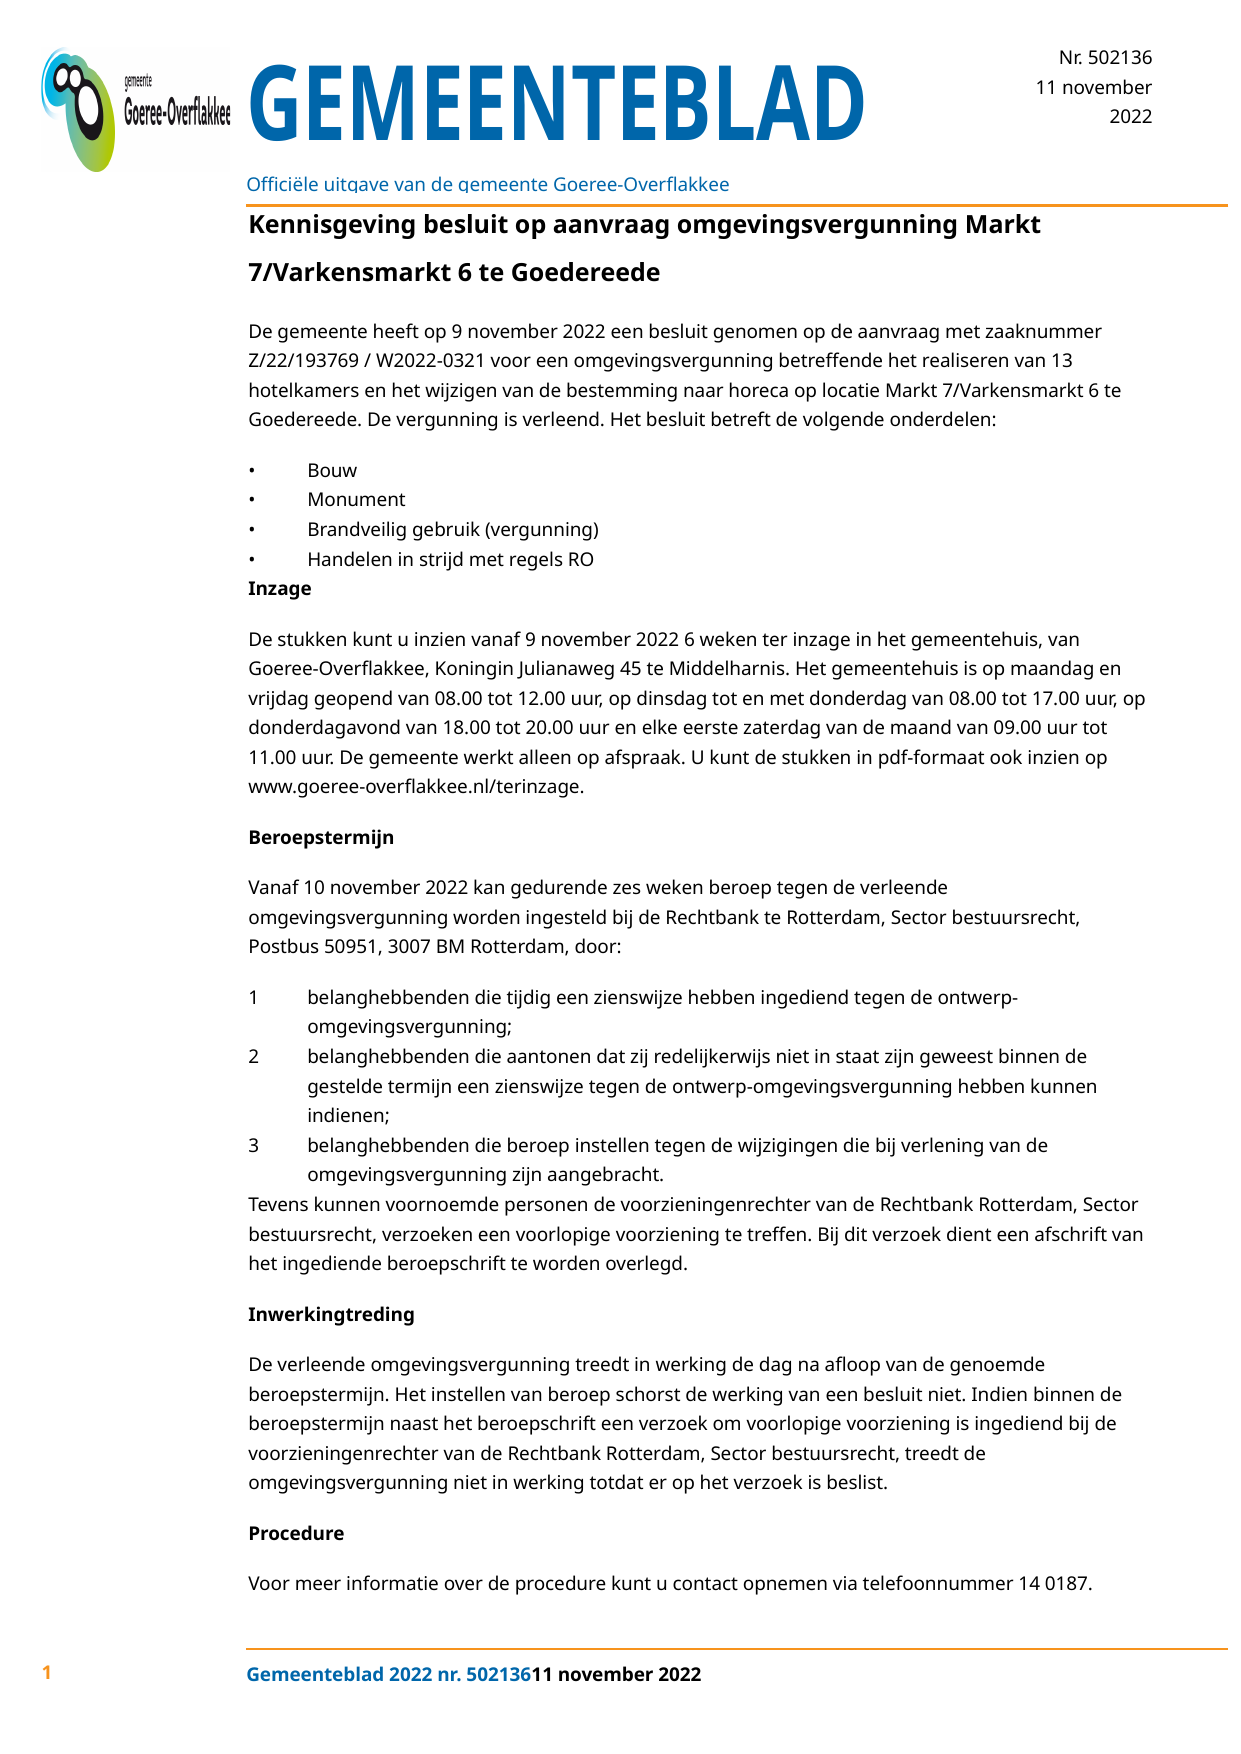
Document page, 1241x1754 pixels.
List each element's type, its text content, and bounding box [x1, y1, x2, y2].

list Monument [248, 487, 1152, 512]
picture [41, 47, 231, 172]
list belanghebbenden die beroep instellen tegen de wijzigingen die bij verlening van de omgevingsvergunning zijn aangebracht. [248, 1132, 1152, 1187]
text Beroepstermijn [248, 824, 1152, 850]
list belanghebbenden die tijdig een zienswijze hebben ingediend tegen de ontwerp-omgevingsvergunning; [248, 984, 1152, 1039]
text Vanaf 10 november 2022 kan gedurende zes weken beroep tegen de verleende omgevingsvergunning worden ingesteld bij de Rechtbank te Rotterdam, Sector bestuursrecht, Postbus 50951, 3007 BM Rotterdam, door: [248, 874, 1152, 959]
list Handelen in strijd met regels RO [248, 546, 1152, 572]
text Inzage [248, 575, 1152, 601]
text Tevens kunnen voornoemde personen de voorzieningenrechter van de Rechtbank Rotterdam, Sector bestuursrecht, verzoeken een voorlopige voorziening te treffen. Bij dit verzoek dient een afschrift van het ingediende beroepschrift te worden overlegd. [248, 1191, 1152, 1276]
text De stukken kunt u inzien vanaf 9 november 2022 6 weken ter inzage in het gemeentehuis, van Goeree-Overflakkee, Koningin Julianaweg 45 te Middelharnis. Het gemeentehuis is op maandag en vrijdag geopend van 08.00 tot 12.00 uur, op dinsdag tot en met donderdag van 08.00 tot 17.00 uur, op donderdagavond van 18.00 tot 20.00 uur en elke eerste zaterdag van de maand van 09.00 uur tot 11.00 uur. De gemeente werkt alleen op afspraak. U kunt de stukken in pdf-formaat ook inzien op www.goeree-overflakkee.nl/terinzage. [248, 626, 1152, 799]
text De gemeente heeft op 9 november 2022 een besluit genomen op de aanvraag met zaaknummer Z/22/193769 / W2022-0321 voor een omgevingsvergunning betreffende het realiseren van 13 hotelkamers en het wijzigen van de bestemming naar horeca op locatie Markt 7/Varkensmarkt 6 te Goedereede. De vergunning is verleend. Het besluit betreft de volgende onderdelen: [248, 318, 1152, 432]
text De verleende omgevingsvergunning treedt in werking de dag na afloop van de genoemde beroepstermijn. Het instellen van beroep schorst de werking van een besluit niet. Indien binnen de beroepstermijn naast het beroepschrift een verzoek om voorlopige voorziening is ingediend bij de voorzieningenrechter van de Rechtbank Rotterdam, Sector bestuursrecht, treedt de omgevingsvergunning niet in werking totdat er op het verzoek is beslist. [248, 1351, 1152, 1495]
text Inwerkingtreding [248, 1301, 1152, 1327]
text Voor meer informatie over de procedure kunt u contact opnemen via telefoonnummer 14 0187. [248, 1570, 1152, 1596]
list Bouw [248, 457, 1152, 483]
text Procedure [248, 1520, 1152, 1546]
list belanghebbenden die aantonen dat zij redelijkerwijs niet in staat zijn geweest binnen de gestelde termijn een zienswijze tegen de ontwerp-omgevingsvergunning hebben kunnen indienen; [248, 1043, 1152, 1128]
list Brandveilig gebruik (vergunning) [248, 516, 1152, 542]
text Kennisgeving besluit op aanvraag omgevingsvergunning Markt 7/Varkensmarkt 6 te Goedereede [248, 207, 1152, 288]
